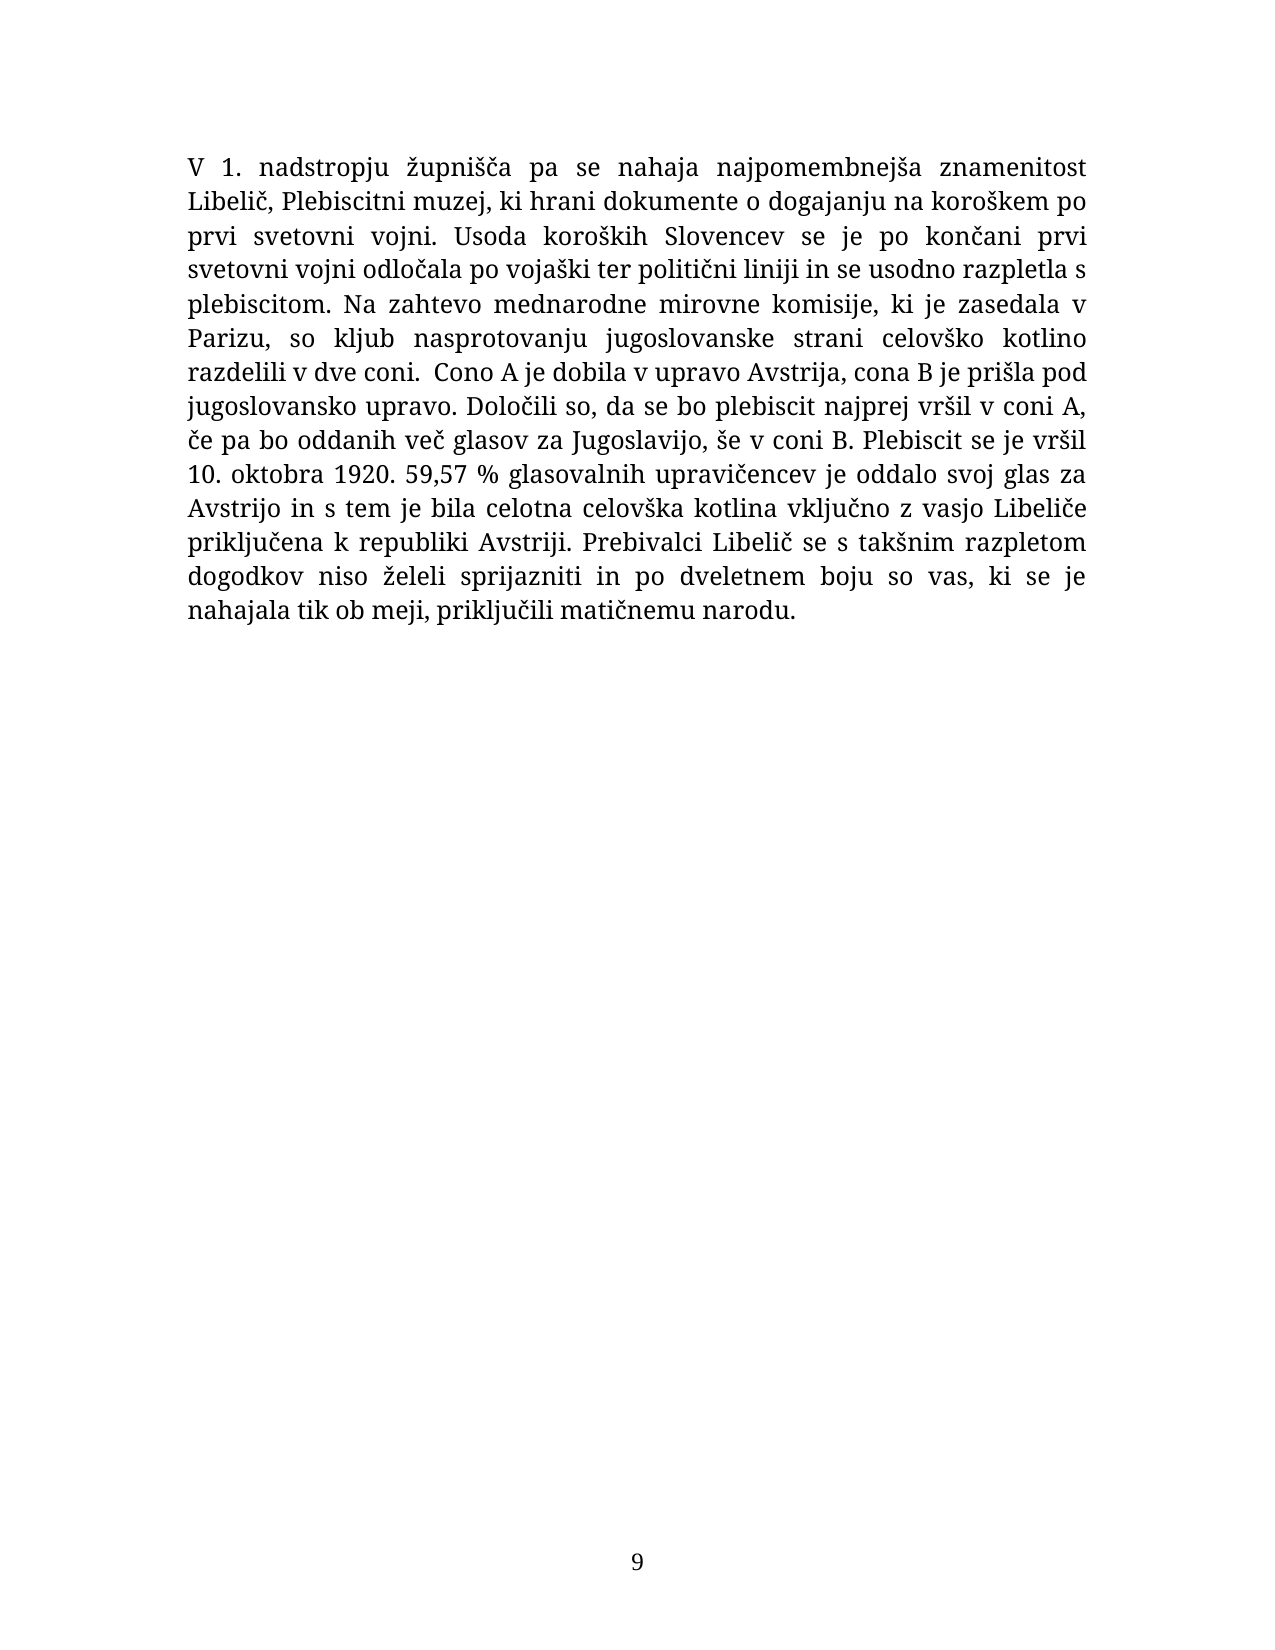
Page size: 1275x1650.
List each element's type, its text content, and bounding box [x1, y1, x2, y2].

text V 1. nadstropju župnišča pa se nahaja najpomembnejša znamenitost Libelič, Plebiscitni muzej, ki hrani dokumente o dogajanju na koroškem po prvi svetovni vojni. Usoda koroških Slovencev se je po končani prvi svetovni vojni odločala po vojaški ter politični liniji in se usodno razpletla s plebiscitom. Na zahtevo mednarodne mirovne komisije, ki je zasedala v Parizu, so kljub nasprotovanju jugoslovanske strani celovško kotlino razdelili v dve coni. Cono A je dobila v upravo Avstrija, cona B je prišla pod jugoslovansko upravo. Določili so, da se bo plebiscit najprej vršil v coni A, če pa bo oddanih več glasov za Jugoslavijo, še v coni B. Plebiscit se je vršil 10. oktobra 1920. 59,57 % glasovalnih upravičencev je oddalo svoj glas za Avstrijo in s tem je bila celotna celovška kotlina vključno z vasjo Libeliče priključena k republiki Avstriji. Prebivalci Libelič se s takšnim razpletom dogodkov niso želeli sprijazniti in po dveletnem boju so vas, ki se je nahajala tik ob meji, priključili matičnemu narodu. [187, 150, 1088, 627]
